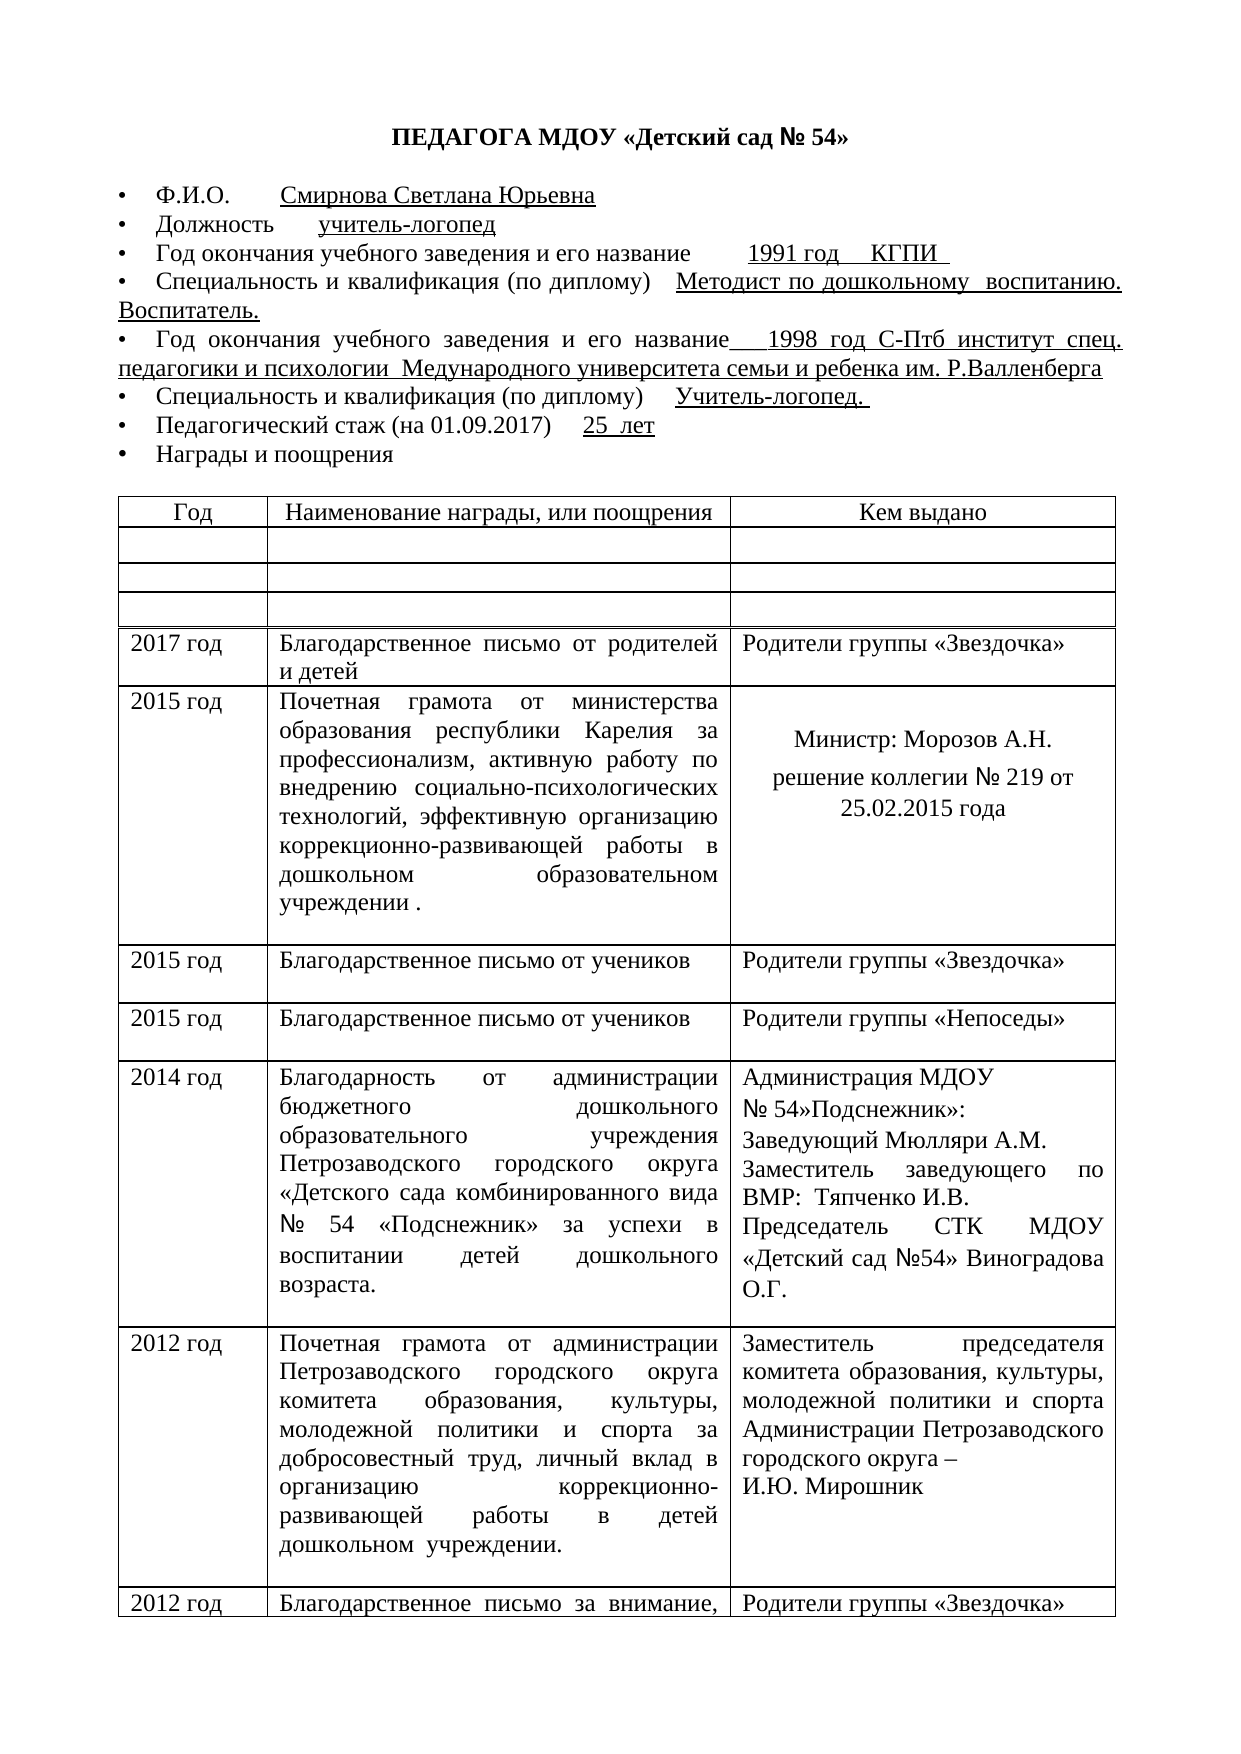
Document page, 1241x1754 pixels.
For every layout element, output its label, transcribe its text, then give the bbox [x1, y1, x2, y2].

list Награды и поощрения [81, 439, 1122, 468]
list Специальность и квалификация (по диплому) Учитель-логопед. [81, 381, 1122, 410]
table_cell 2012 год [119, 1588, 267, 1616]
table_cell [731, 593, 1115, 626]
table_cell Администрация МДОУ № 54»Подснежник»: Заведующий Мюлляри А.М. Заместитель заведующего по ВМР: Тяпченко И.В. Председатель СТК МДОУ «Детский сад №54» Виноградова О.Г. [731, 1062, 1115, 1326]
table_cell Родители группы «Звездочка» [731, 1588, 1115, 1616]
list Год окончания учебного заведения и его название 1991 год КГПИ [81, 238, 1122, 266]
list Специальность и квалификация (по диплому) Методист по дошкольному воспитанию. Воспитатель. [81, 266, 1122, 324]
table_cell Благодарственное письмо от учеников [268, 946, 730, 1002]
table_cell 2012 год [119, 1328, 267, 1586]
table_cell Благодарственное письмо от учеников [268, 1004, 730, 1060]
table_cell [731, 564, 1115, 591]
table_cell Родители группы «Звездочка» [731, 946, 1115, 1002]
table_cell Родители группы «Звездочка» [731, 629, 1115, 685]
text ПЕДАГОГА МДОУ «Детский сад № 54» [118, 118, 1122, 152]
table_cell [731, 528, 1115, 562]
table_cell 2015 год [119, 1004, 267, 1060]
table_cell 2015 год [119, 946, 267, 1002]
table_header Кем выдано [731, 497, 1115, 526]
table_cell Благодарность от администрации бюджетного дошкольного образовательного учреждения Петрозаводского городского округа «Детского сада комбинированного вида № 54 «Подснежник» за успехи в воспитании детей дошкольного возраста. [268, 1062, 730, 1326]
list Педагогический стаж (на 01.09.2017) 25 лет [81, 410, 1122, 439]
table_cell Почетная грамота от министерства образования республики Карелия за профессионализм, активную работу по внедрению социально-психологических технологий, эффективную организацию коррекционно-развивающей работы в дошкольном образовательном учреждении . [268, 687, 730, 944]
table_cell Министр: Морозов А.Н. решение коллегии № 219 от 25.02.2015 года [731, 687, 1115, 944]
table_cell Родители группы «Непоседы» [731, 1004, 1115, 1060]
table_cell Заместитель председателя комитета образования, культуры, молодежной политики и спорта Администрации Петрозаводского городского округа – И.Ю. Мирошник [731, 1328, 1115, 1586]
table_cell Благодарственное письмо за внимание, [268, 1588, 730, 1616]
table_cell [268, 564, 730, 591]
list Должность учитель-логопед [81, 209, 1122, 238]
table_cell Почетная грамота от администрации Петрозаводского городского округа комитета образования, культуры, молодежной политики и спорта за добросовестный труд, личный вклад в организацию коррекционно-развивающей работы в детей дошкольном учреждении. [268, 1328, 730, 1586]
table_cell [119, 528, 267, 562]
table_cell 2014 год [119, 1062, 267, 1326]
table_cell 2015 год [119, 687, 267, 944]
table_cell Благодарственное письмо от родителей и детей [268, 629, 730, 685]
list Ф.И.О. Смирнова Светлана Юрьевна [81, 180, 1122, 209]
table_cell 2017 год [119, 629, 267, 685]
list Год окончания учебного заведения и его название___1998 год С-Птб институт спец. педагогики и психологии Медународного университета семьи и ребенка им. Р.Валленберга [81, 324, 1122, 381]
table_cell [268, 528, 730, 562]
table_cell [119, 564, 267, 591]
table_cell [268, 593, 730, 626]
table_cell [119, 593, 267, 626]
table_header Наименование награды, или поощрения [268, 497, 730, 526]
table_header Год [119, 497, 267, 526]
